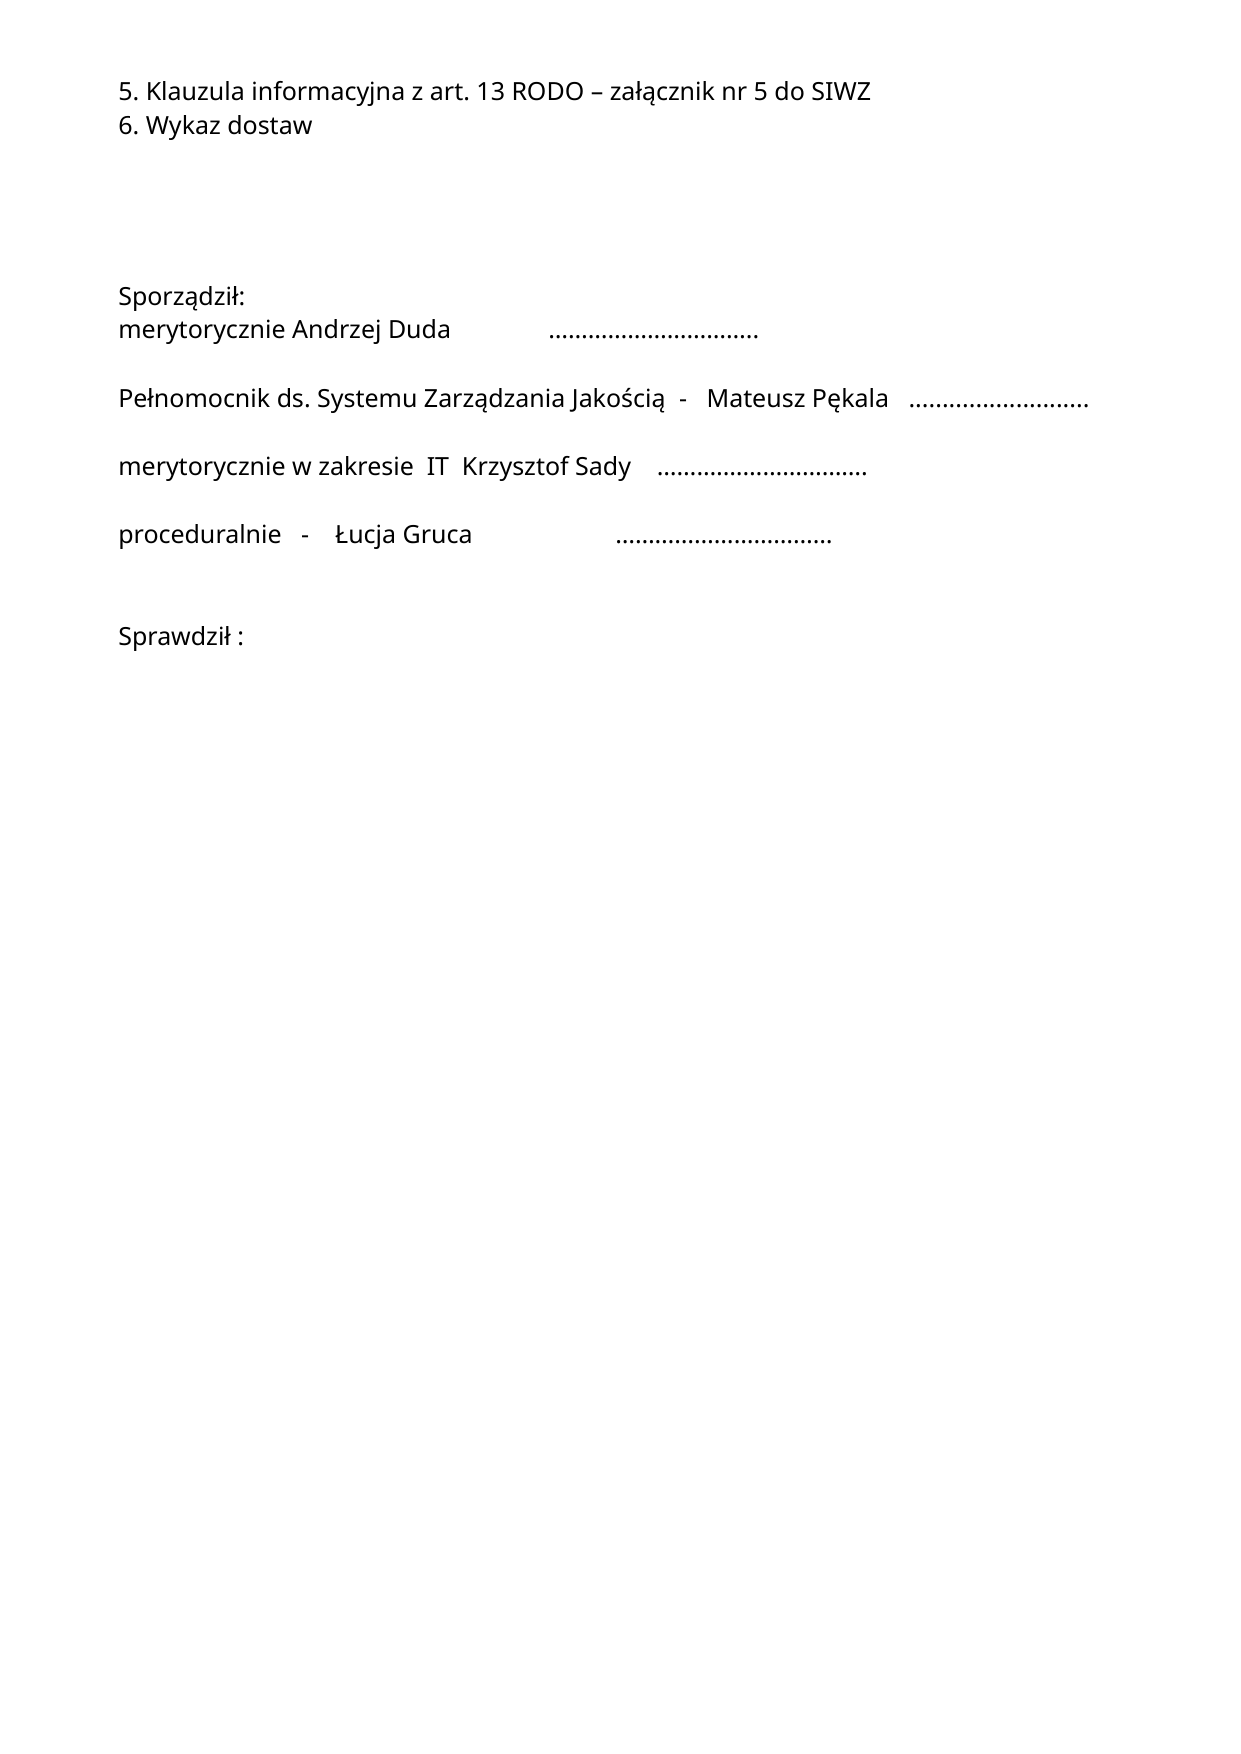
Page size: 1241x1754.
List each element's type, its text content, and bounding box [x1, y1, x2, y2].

text Pełnomocnik ds. Systemu Zarządzania Jakością - Mateusz Pękala ........................... [118, 380, 1211, 414]
text merytorycznie w zakresie IT Krzysztof Sady …….……………………. [118, 448, 1122, 482]
text Sporządził: [118, 278, 1122, 312]
text 5. Klauzula informacyjna z art. 13 RODO – załącznik nr 5 do SIWZ [118, 74, 1122, 108]
text 6. Wykaz dostaw [118, 108, 1122, 142]
text proceduralnie - Łucja Gruca …………………………… [118, 517, 1122, 551]
text merytorycznie Andrzej Duda ………………………….. [118, 312, 1122, 346]
text Sprawdził : [118, 619, 1122, 653]
